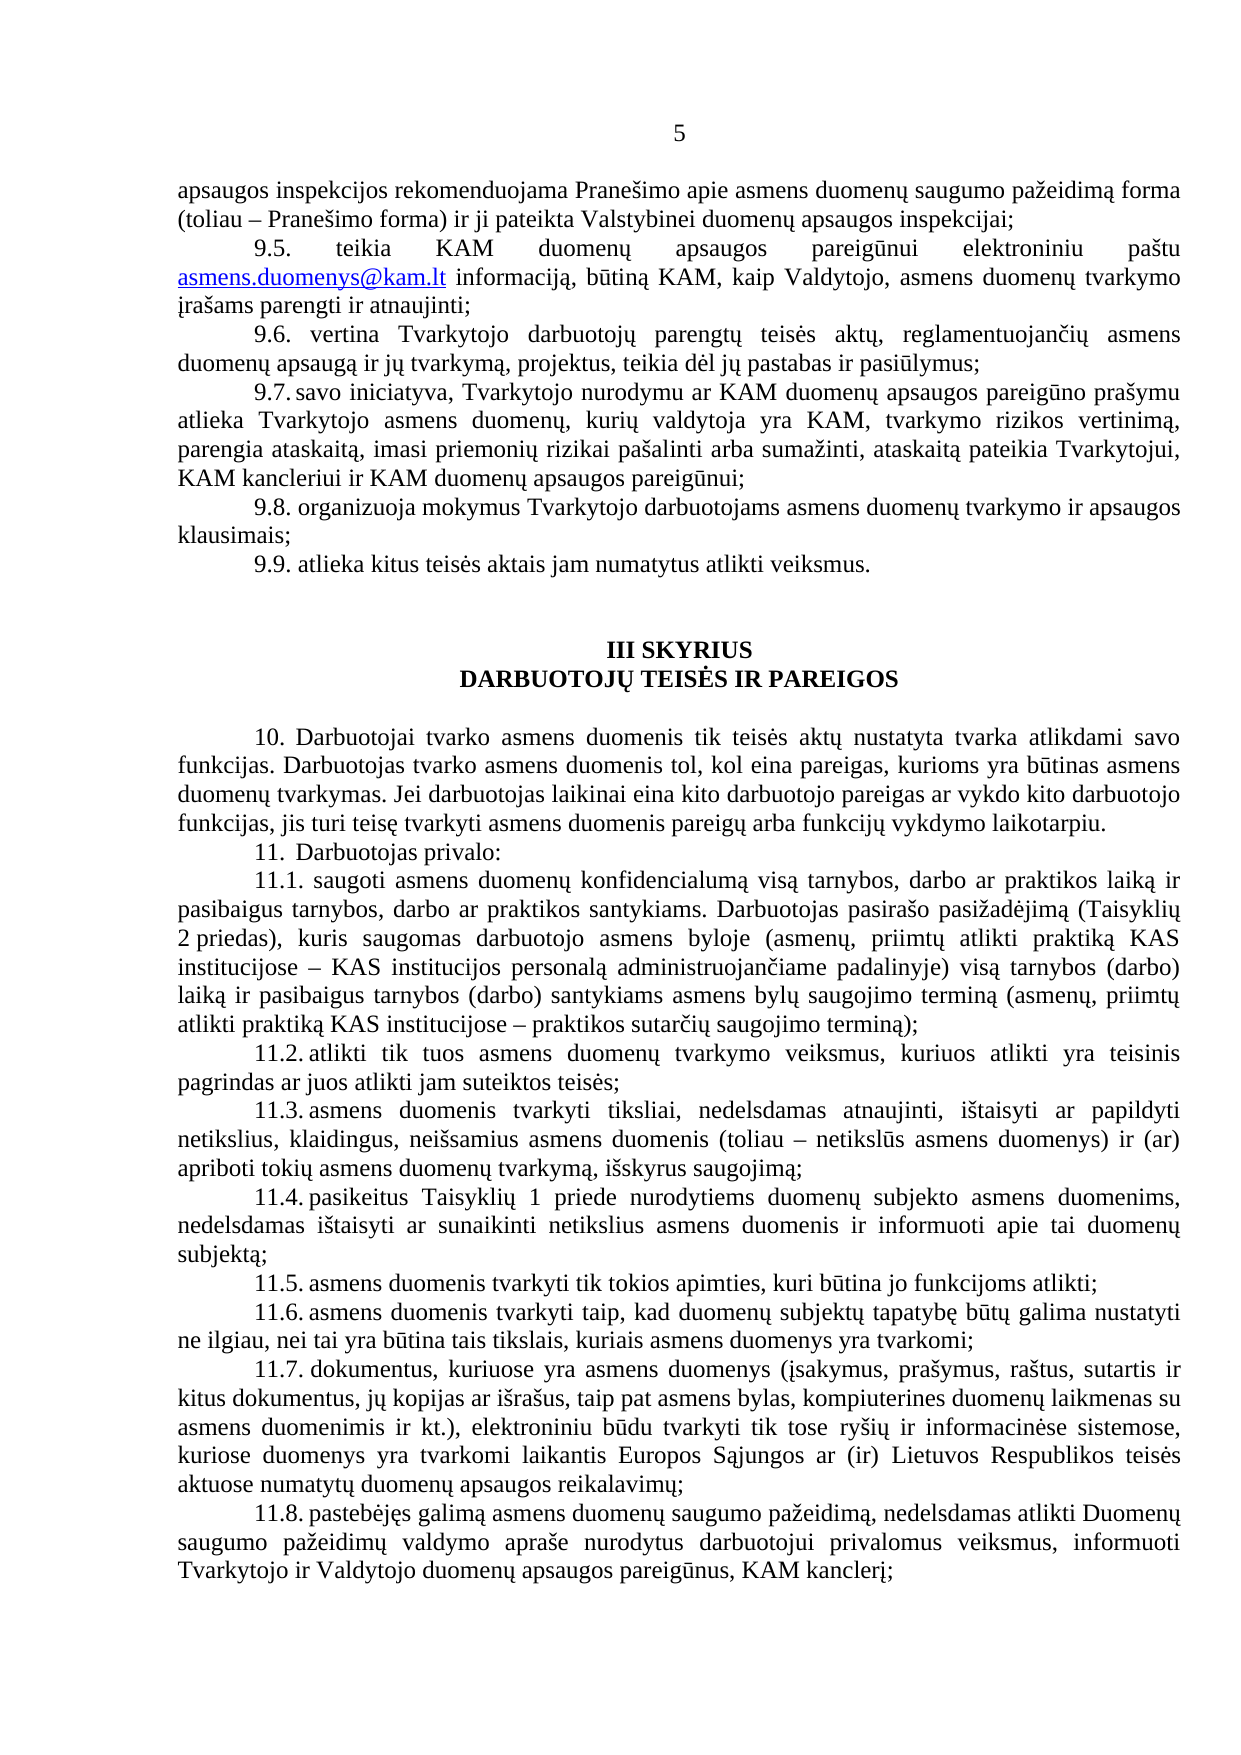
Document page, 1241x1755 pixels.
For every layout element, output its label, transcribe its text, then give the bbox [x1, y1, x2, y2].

text 9.6. vertina Tvarkytojo darbuotojų parengtų teisės aktų, reglamentuojančių asmens duomenų apsaugą ir jų tvarkymą, projektus, teikia dėl jų pastabas ir pasiūlymus; [177, 319, 1181, 377]
text 9.9. atlieka kitus teisės aktais jam numatytus atlikti veiksmus. [177, 549, 1181, 578]
text 11.5. asmens duomenis tvarkyti tik tokios apimties, kuri būtina jo funkcijoms atlikti; [177, 1268, 1181, 1297]
text 11.4. pasikeitus Taisyklių 1 priede nurodytiems duomenų subjekto asmens duomenims, nedelsdamas ištaisyti ar sunaikinti netikslius asmens duomenis ir informuoti apie tai duomenų subjektą; [177, 1182, 1181, 1268]
text 11.7. dokumentus, kuriuose yra asmens duomenys (įsakymus, prašymus, raštus, sutartis ir kitus dokumentus, jų kopijas ar išrašus, taip pat asmens bylas, kompiuterines duomenų laikmenas su asmens duomenimis ir kt.), elektroniniu būdu tvarkyti tik tose ryšių ir informacinėse sistemose, kuriose duomenys yra tvarkomi laikantis Europos Sąjungos ar (ir) Lietuvos Respublikos teisės aktuose numatytų duomenų apsaugos reikalavimų; [177, 1354, 1181, 1498]
text 11. Darbuotojas privalo: [177, 837, 1181, 866]
text 11.2. atlikti tik tuos asmens duomenų tvarkymo veiksmus, kuriuos atlikti yra teisinis pagrindas ar juos atlikti jam suteiktos teisės; [177, 1038, 1181, 1096]
text 11.8. pastebėjęs galimą asmens duomenų saugumo pažeidimą, nedelsdamas atlikti Duomenų saugumo pažeidimų valdymo apraše nurodytus darbuotojui privalomus veiksmus, informuoti Tvarkytojo ir Valdytojo duomenų apsaugos pareigūnus, KAM kanclerį; [177, 1498, 1181, 1584]
text 11.3. asmens duomenis tvarkyti tiksliai, nedelsdamas atnaujinti, ištaisyti ar papildyti netikslius, klaidingus, neišsamius asmens duomenis (toliau – netikslūs asmens duomenys) ir (ar) apriboti tokių asmens duomenų tvarkymą, išskyrus saugojimą; [177, 1096, 1181, 1182]
text 9.8. organizuoja mokymus Tvarkytojo darbuotojams asmens duomenų tvarkymo ir apsaugos klausimais; [177, 492, 1181, 549]
text 10. Darbuotojai tvarko asmens duomenis tik teisės aktų nustatyta tvarka atlikdami savo funkcijas. Darbuotojas tvarko asmens duomenis tol, kol eina pareigas, kurioms yra būtinas asmens duomenų tvarkymas. Jei darbuotojas laikinai eina kito darbuotojo pareigas ar vykdo kito darbuotojo funkcijas, jis turi teisę tvarkyti asmens duomenis pareigų arba funkcijų vykdymo laikotarpiu. [177, 722, 1181, 837]
text 9.7. savo iniciatyva, Tvarkytojo nurodymu ar KAM duomenų apsaugos pareigūno prašymu atlieka Tvarkytojo asmens duomenų, kurių valdytoja yra KAM, tvarkymo rizikos vertinimą, parengia ataskaitą, imasi priemonių rizikai pašalinti arba sumažinti, ataskaitą pateikia Tvarkytojui, KAM kancleriui ir KAM duomenų apsaugos pareigūnui; [177, 377, 1181, 492]
text apsaugos inspekcijos rekomenduojama Pranešimo apie asmens duomenų saugumo pažeidimą forma (toliau – Pranešimo forma) ir ji pateikta Valstybinei duomenų apsaugos inspekcijai; [177, 176, 1181, 233]
text 9.5. teikia KAM duomenų apsaugos pareigūnui elektroniniu paštu asmens.duomenys@kam.lt informaciją, būtiną KAM, kaip Valdytojo, asmens duomenų tvarkymo įrašams parengti ir atnaujinti; [177, 233, 1181, 319]
text 11.1. saugoti asmens duomenų konfidencialumą visą tarnybos, darbo ar praktikos laiką ir pasibaigus tarnybos, darbo ar praktikos santykiams. Darbuotojas pasirašo pasižadėjimą (Taisyklių 2 priedas), kuris saugomas darbuotojo asmens byloje (asmenų, priimtų atlikti praktiką KAS institucijose – KAS institucijos personalą administruojančiame padalinyje) visą tarnybos (darbo) laiką ir pasibaigus tarnybos (darbo) santykiams asmens bylų saugojimo terminą (asmenų, priimtų atlikti praktiką KAS institucijose – praktikos sutarčių saugojimo terminą); [177, 866, 1181, 1038]
text 11.6. asmens duomenis tvarkyti taip, kad duomenų subjektų tapatybę būtų galima nustatyti ne ilgiau, nei tai yra būtina tais tikslais, kuriais asmens duomenys yra tvarkomi; [177, 1297, 1181, 1354]
text DARBUOTOJŲ TEISĖS IR PAREIGOS [177, 664, 1181, 693]
text III SKYRIUS [177, 636, 1181, 664]
